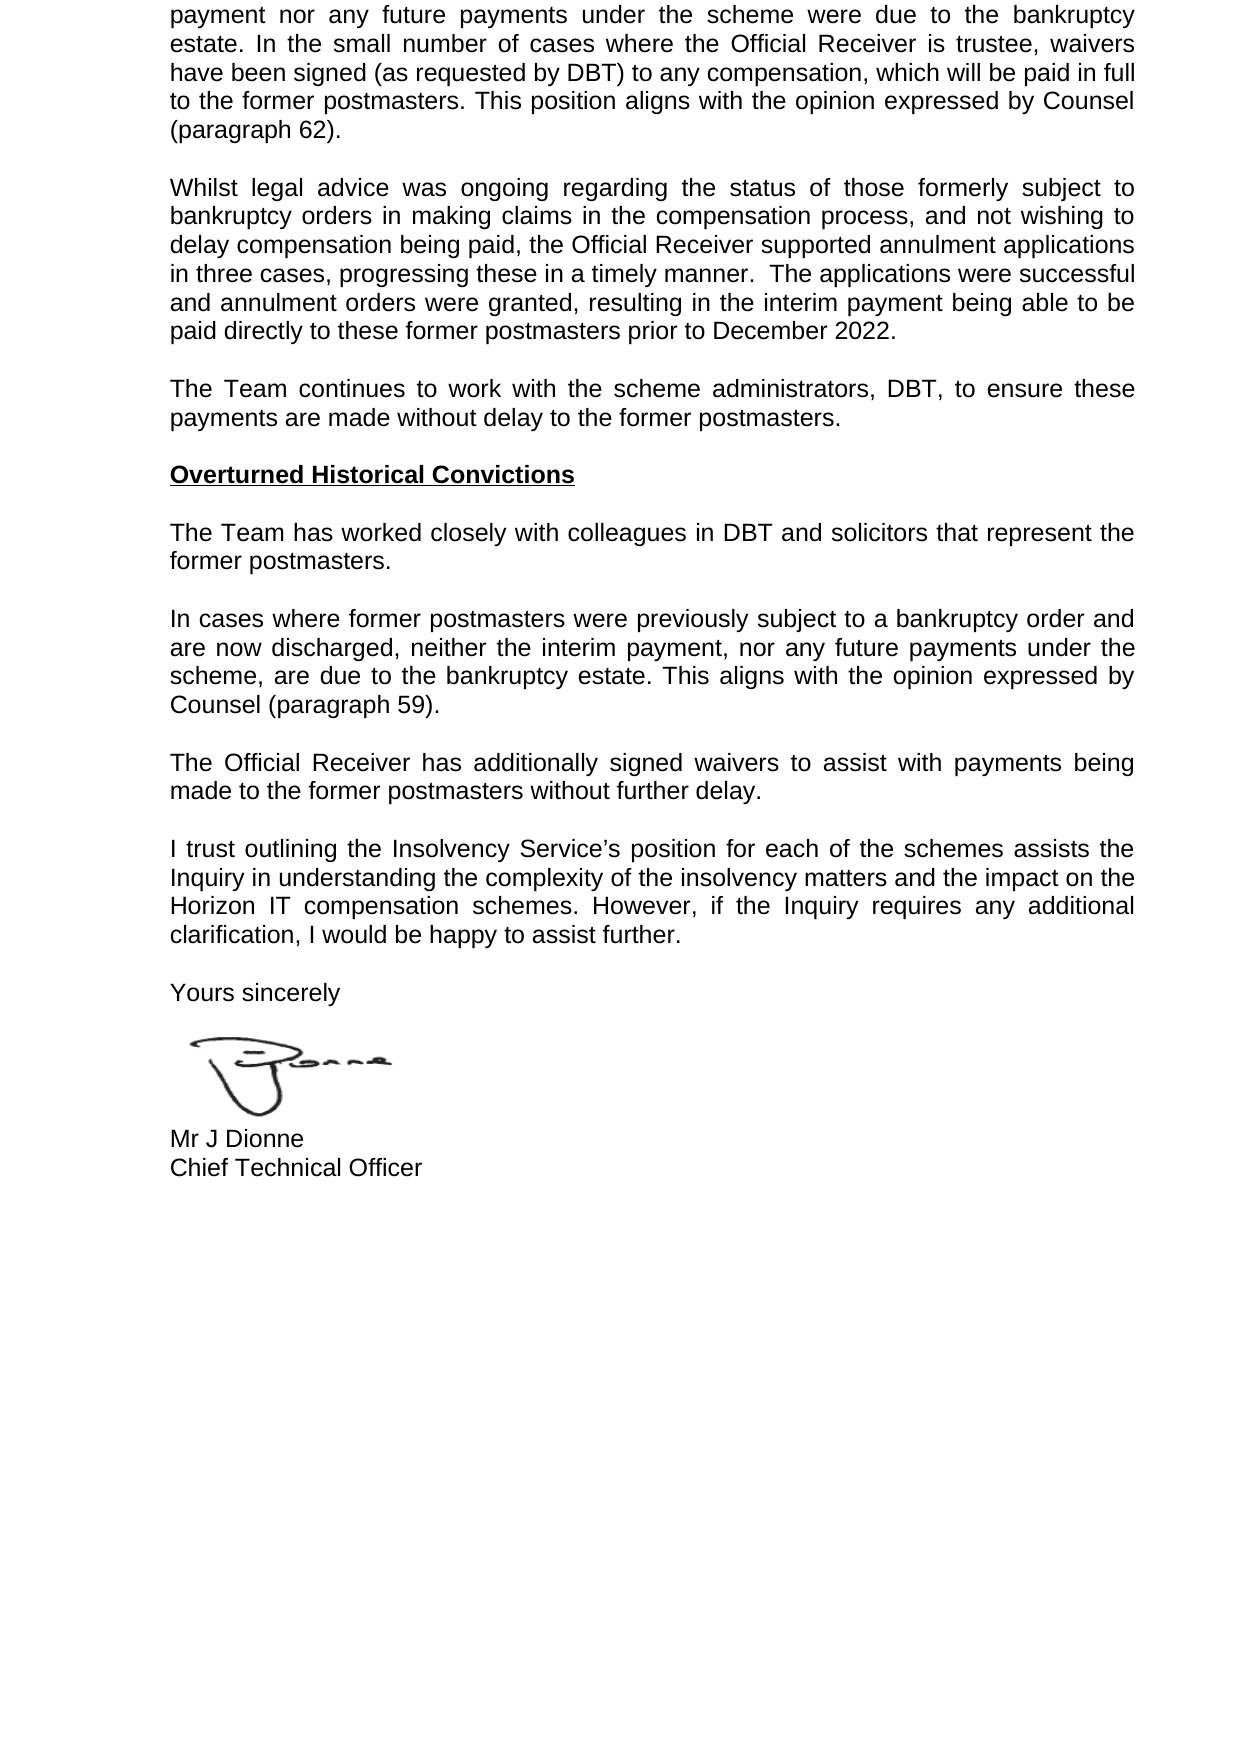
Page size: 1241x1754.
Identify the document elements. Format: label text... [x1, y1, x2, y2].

text The Team continues to work with the scheme administrators, DBT, to ensure these payments are made without delay to the former postmasters. [169, 374, 1137, 431]
text payment nor any future payments under the scheme were due to the bankruptcy estate. In the small number of cases where the Official Receiver is trustee, waivers have been signed (as requested by DBT) to any compensation, which will be paid in full to the former postmasters. This position aligns with the opinion expressed by Counsel (paragraph 62). [169, 0, 1137, 144]
text In cases where former postmasters were previously subject to a bankruptcy order and are now discharged, neither the interim payment, nor any future payments under the scheme, are due to the bankruptcy estate. This aligns with the opinion expressed by Counsel (paragraph 59). [169, 604, 1137, 719]
text Chief Technical Officer [169, 1152, 1137, 1181]
text The Official Receiver has additionally signed waivers to assist with payments being made to the former postmasters without further delay. [169, 747, 1137, 805]
text Mr J Dionne [169, 1124, 1137, 1152]
text I trust outlining the Insolvency Service’s position for each of the schemes assists the Inquiry in understanding the complexity of the insolvency matters and the impact on the Horizon IT compensation schemes. However, if the Inquiry requires any additional clarification, I would be happy to assist further. [169, 834, 1137, 949]
text The Team has worked closely with colleagues in DBT and solicitors that represent the former postmasters. [169, 517, 1137, 575]
text Whilst legal advice was ongoing regarding the status of those formerly subject to bankruptcy orders in making claims in the compensation process, and not wishing to delay compensation being paid, the Official Receiver supported annulment applications in three cases, progressing these in a timely manner. The applications were successful and annulment orders were granted, resulting in the interim payment being able to be paid directly to these former postmasters prior to December 2022. [169, 172, 1137, 345]
text Yours sincerely [169, 977, 1137, 1006]
text Overturned Historical Convictions [94, 460, 1137, 489]
